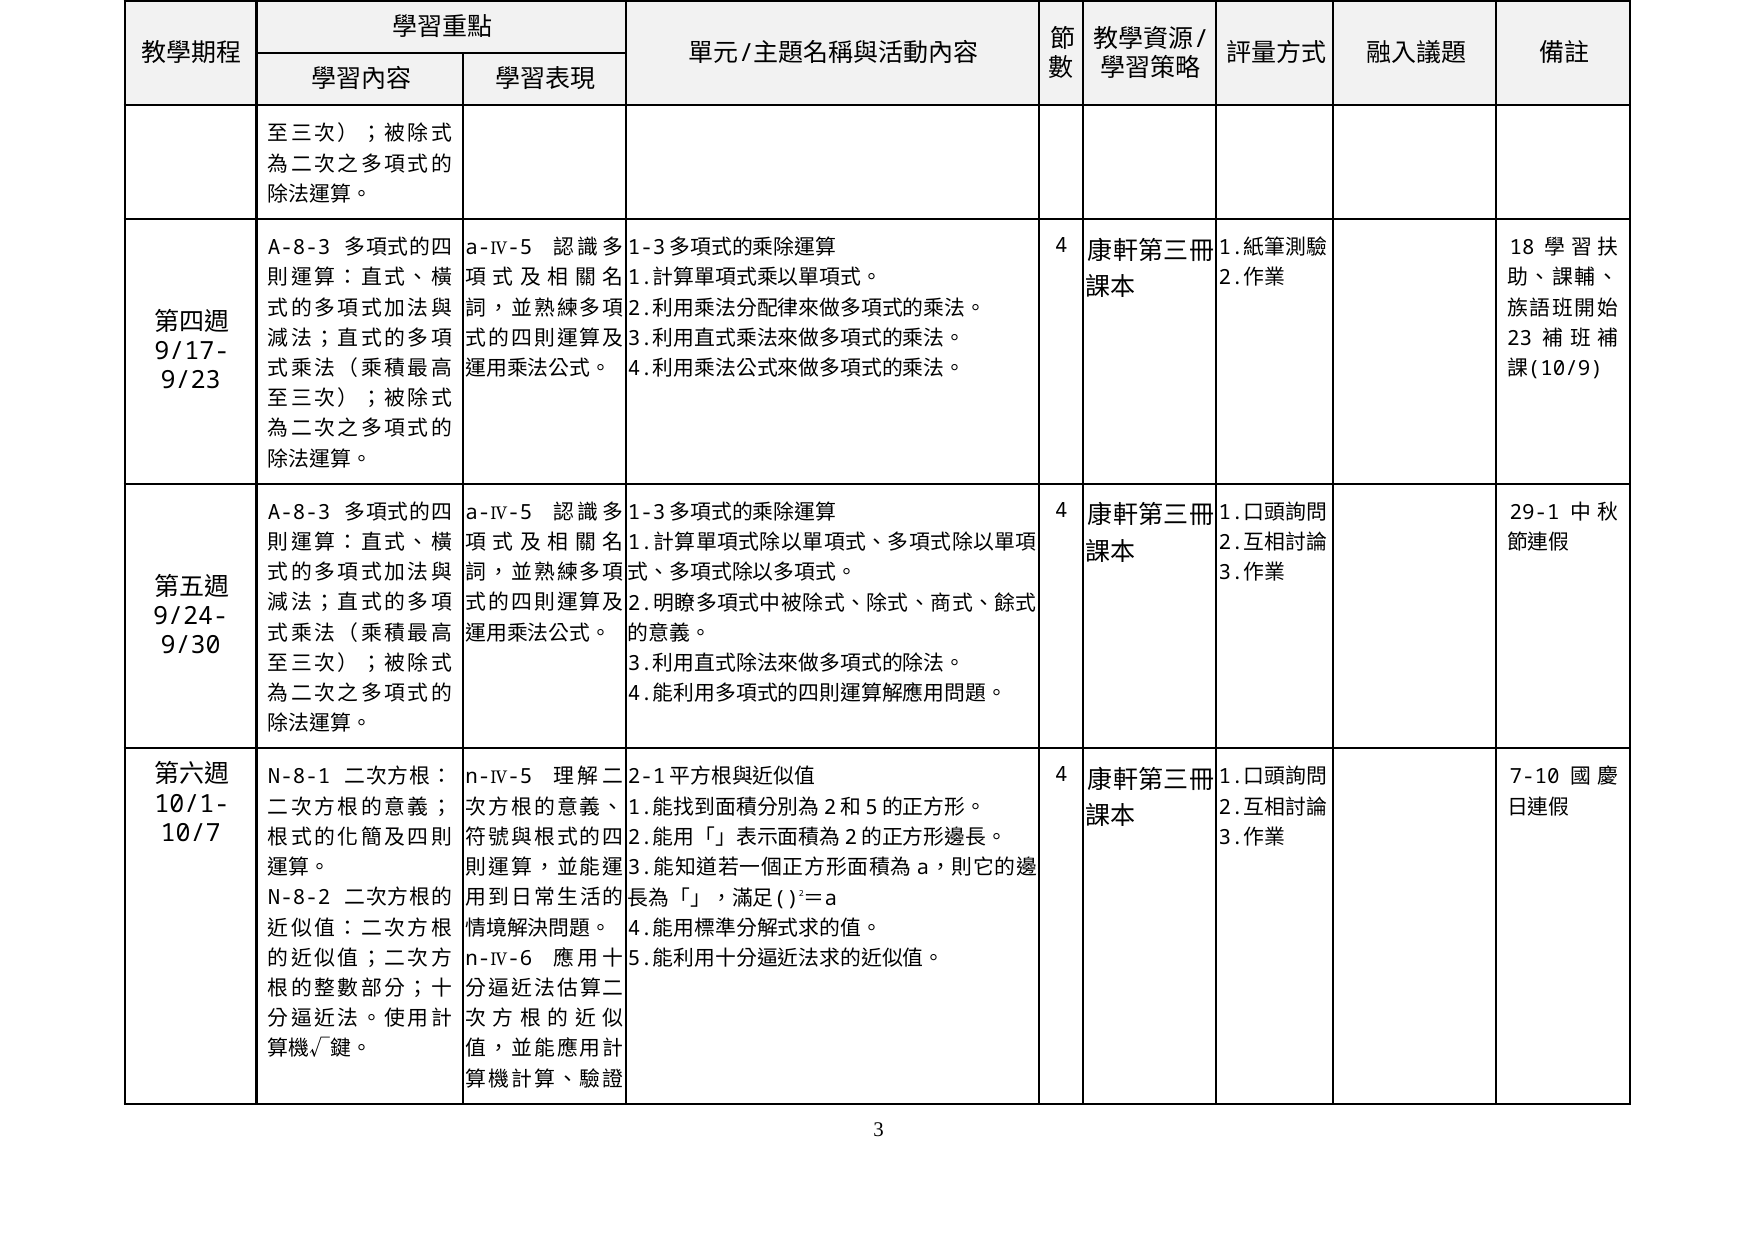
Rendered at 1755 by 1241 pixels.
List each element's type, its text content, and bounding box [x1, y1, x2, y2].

table_header 單元/主題名稱與活動內容 [627, 2, 1038, 104]
table_cell 7-10國慶日連假 [1497, 749, 1629, 1102]
table_cell [1334, 220, 1495, 482]
table_cell 第四週 9/17-9/23 [126, 220, 255, 482]
table_cell a-Ⅳ-5 認識多項式及相關名詞，並熟練多項式的四則運算及運用乘法公式。 [464, 485, 625, 747]
table_cell [1217, 106, 1332, 218]
table_cell [1334, 749, 1495, 1102]
table_cell 1-3多項式的乘除運算 1.計算單項式乘以單項式。 2.利用乘法分配律來做多項式的乘法。 3.利用直式乘法來做多項式的乘法。 4.利用乘法公式來做多項式的乘法。 [627, 220, 1038, 482]
table_cell N-8-1 二次方根：二次方根的意義；根式的化簡及四則運算。 N-8-2 二次方根的近似值：二次方根的近似值；二次方根的整數部分；十分逼近法。使用計算機√鍵。 [258, 749, 462, 1102]
table_header 備註 [1497, 2, 1629, 104]
table_cell [464, 106, 625, 218]
table_cell 1.口頭詢問 2.互相討論 3.作業 [1217, 749, 1332, 1102]
table_cell [1497, 106, 1629, 218]
table_header 融入議題 [1334, 2, 1495, 104]
table_cell 康軒第三冊課本 [1084, 485, 1215, 747]
table_cell 康軒第三冊課本 [1084, 749, 1215, 1102]
table_cell 1.紙筆測驗 2.作業 [1217, 220, 1332, 482]
table_cell 1.口頭詢問 2.互相討論 3.作業 [1217, 485, 1332, 747]
table_cell 4 [1040, 220, 1082, 482]
table_cell 學習內容 [258, 54, 462, 104]
table_cell [126, 106, 255, 218]
table_cell n-Ⅳ-5 理解二次方根的意義、符號與根式的四則運算，並能運用到日常生活的情境解決問題。 n-Ⅳ-6 應用十分逼近法估算二次方根的近似值，並能應用計算機計算、驗證 [464, 749, 625, 1102]
table_cell [1084, 106, 1215, 218]
table_header 學習重點 [258, 2, 625, 52]
table_cell 至三次）；被除式為二次之多項式的除法運算。 [258, 106, 462, 218]
table_cell 2-1平方根與近似值 1.能找到面積分別為2和5的正方形。 2.能用「」表示面積為2的正方形邊長。 3.能知道若一個正方形面積為a，則它的邊長為「」，滿足()2＝a 4.能用標準分解式求的值。 5.能利用十分逼近法求的近似值。 [627, 749, 1038, 1102]
table_cell [1334, 485, 1495, 747]
table_cell A-8-3 多項式的四則運算：直式、橫式的多項式加法與減法；直式的多項式乘法（乘積最高至三次）；被除式為二次之多項式的除法運算。 [258, 220, 462, 482]
table_header 教學資源/學習策略 [1084, 2, 1215, 104]
table_cell 4 [1040, 749, 1082, 1102]
table_cell a-Ⅳ-5 認識多項式及相關名詞，並熟練多項式的四則運算及運用乘法公式。 [464, 220, 625, 482]
table_header 評量方式 [1217, 2, 1332, 104]
table_cell 18學習扶助、課輔、族語班開始 23補班補課(10/9) [1497, 220, 1629, 482]
table_cell [627, 106, 1038, 218]
table_cell [1334, 106, 1495, 218]
table_cell 第五週 9/24-9/30 [126, 485, 255, 747]
table_header 教學期程 [126, 2, 255, 104]
table_cell 學習表現 [464, 54, 625, 104]
table_cell 第六週 10/1-10/7 [126, 749, 255, 1102]
table_cell 1-3多項式的乘除運算 1.計算單項式除以單項式、多項式除以單項式、多項式除以多項式。 2.明瞭多項式中被除式、除式、商式、餘式的意義。 3.利用直式除法來做多項式的除法。 4.能利用多項式的四則運算解應用問題。 [627, 485, 1038, 747]
table_header 節數 [1040, 2, 1082, 104]
table_cell 4 [1040, 485, 1082, 747]
table_cell 康軒第三冊課本 [1084, 220, 1215, 482]
table_cell 29-1中秋節連假 [1497, 485, 1629, 747]
table_cell [1040, 106, 1082, 218]
table_cell A-8-3 多項式的四則運算：直式、橫式的多項式加法與減法；直式的多項式乘法（乘積最高至三次）；被除式為二次之多項式的除法運算。 [258, 485, 462, 747]
